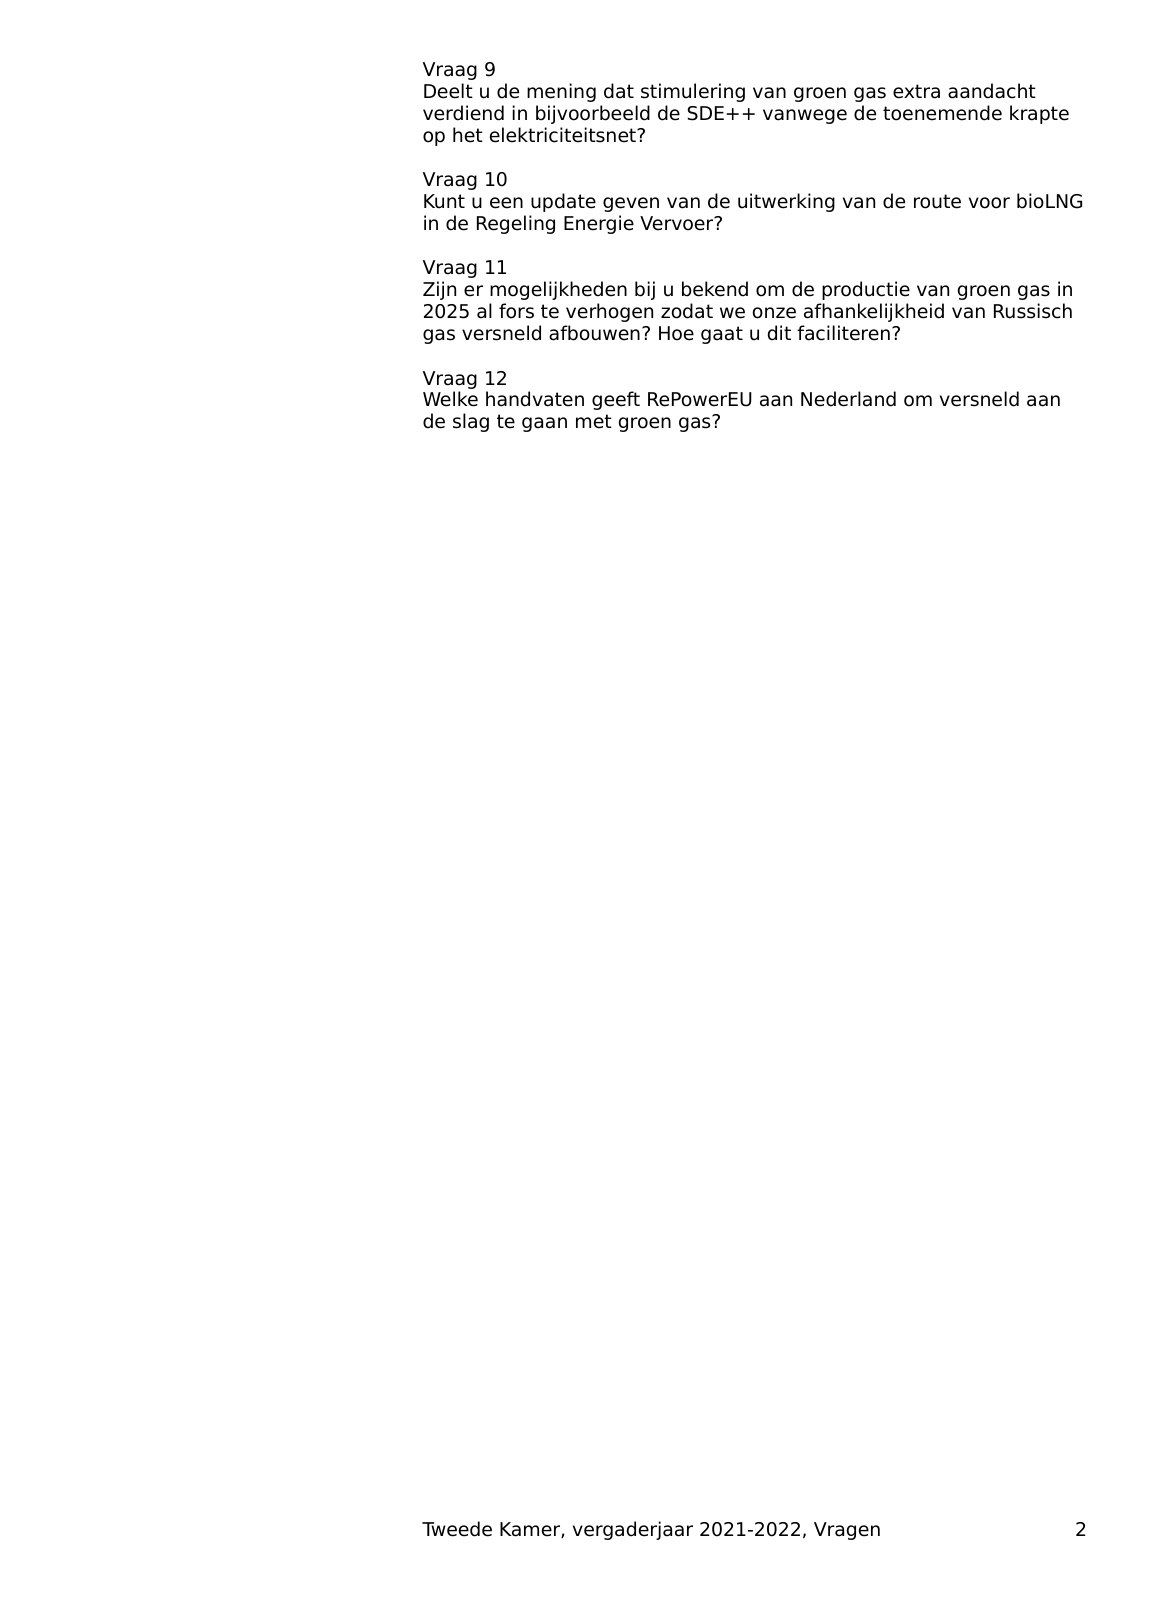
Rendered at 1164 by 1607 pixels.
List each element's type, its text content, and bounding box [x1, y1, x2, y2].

text Vraag 10 [422, 169, 1087, 191]
text Deelt u de mening dat stimulering van groen gas extra aandacht verdiend in bijvoorbeeld de SDE++ vanwege de toenemende krapte op het elektriciteitsnet? [422, 81, 1087, 147]
text Kunt u een update geven van de uitwerking van de route voor bioLNG in de Regeling Energie Vervoer? [422, 191, 1087, 235]
text Vraag 11 [422, 257, 1087, 279]
text Zijn er mogelijkheden bij u bekend om de productie van groen gas in 2025 al fors te verhogen zodat we onze afhankelijkheid van Russisch gas versneld afbouwen? Hoe gaat u dit faciliteren? [422, 279, 1087, 345]
text Vraag 12 [422, 367, 1087, 389]
text Vraag 9 [422, 59, 1087, 81]
text Welke handvaten geeft RePowerEU aan Nederland om versneld aan de slag te gaan met groen gas? [422, 389, 1087, 433]
